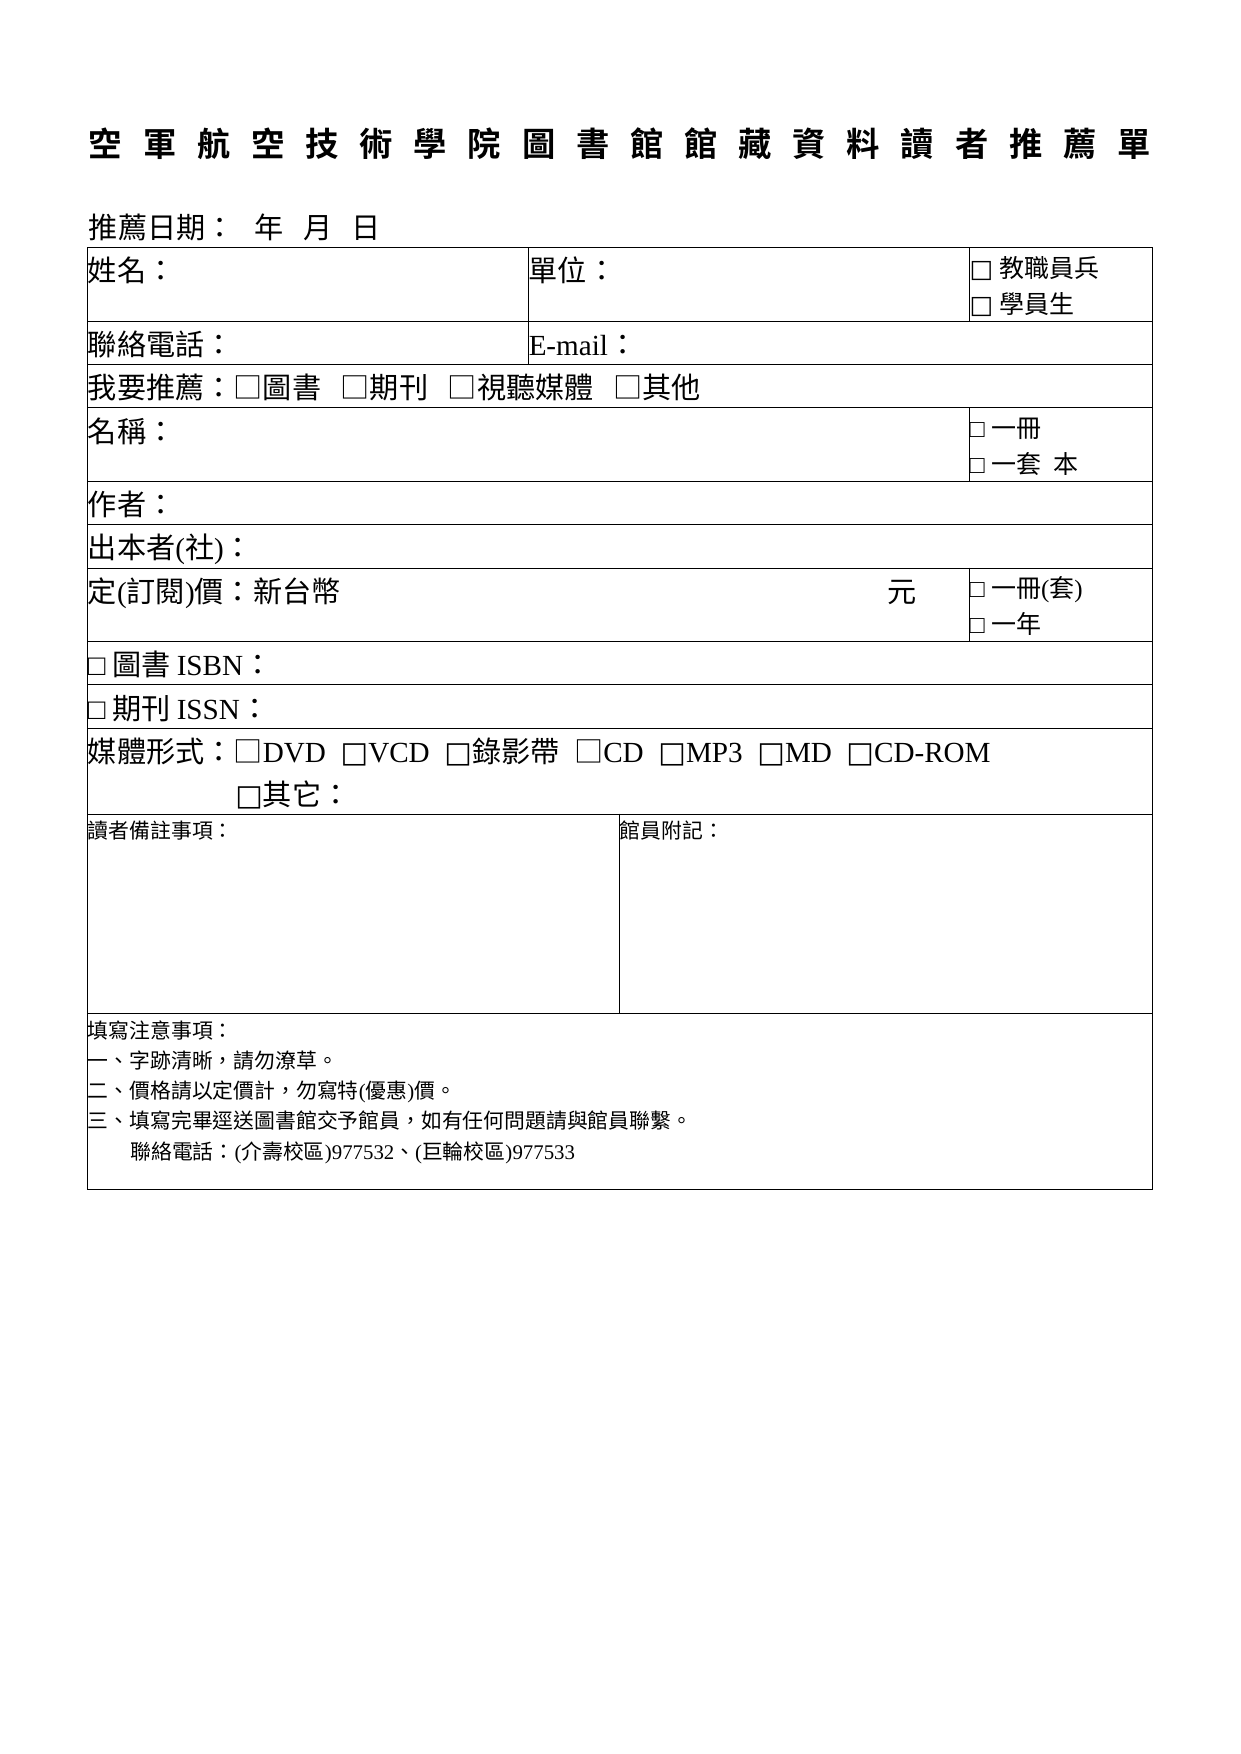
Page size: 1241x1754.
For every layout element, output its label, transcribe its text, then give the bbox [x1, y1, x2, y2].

table_cell E-mail： [529, 322, 1152, 364]
table_cell 媒體形式：□DVD □VCD □錄影帶 □CD □MP3 □MD □CD-ROM □其它： [88, 729, 1152, 813]
text 推薦日期： 年 月 日 [89, 205, 1152, 247]
table_cell 讀者備註事項： [88, 815, 619, 1013]
table_cell 我要推薦：□圖書 □期刊 □視聽媒體 □其他 [88, 365, 1152, 407]
text 空軍航空技術學院圖書館館藏資料讀者推薦單 [89, 118, 1152, 166]
table_cell 館員附記： [620, 815, 1152, 1013]
table_cell 名稱： [88, 408, 969, 481]
table_header 姓名： [88, 248, 528, 321]
table_cell 出本者(社)： [88, 525, 1152, 567]
table_header □ 教職員兵 □ 學員生 [970, 248, 1152, 321]
table_cell □ 圖書ISBN： [88, 642, 1152, 684]
table_cell 定(訂閱)價：新台幣 元 [88, 569, 969, 641]
table_header 單位： [529, 248, 969, 321]
table_cell □ 一冊(套) □ 一年 [970, 569, 1152, 641]
table_cell 作者： [88, 482, 1152, 524]
table_cell 填寫注意事項： 一、字跡清晰，請勿潦草。 二、價格請以定價計，勿寫特(優惠)價。 三、填寫完畢逕送圖書館交予館員，如有任何問題請與館員聯繫。 聯絡電話：(介壽校區)977532、(巨輪校區)977533 [88, 1014, 1152, 1189]
table_cell □ 期刊ISSN： [88, 685, 1152, 728]
table_cell 聯絡電話： [88, 322, 528, 364]
table_cell □ 一冊 □ 一套 本 [970, 408, 1152, 481]
